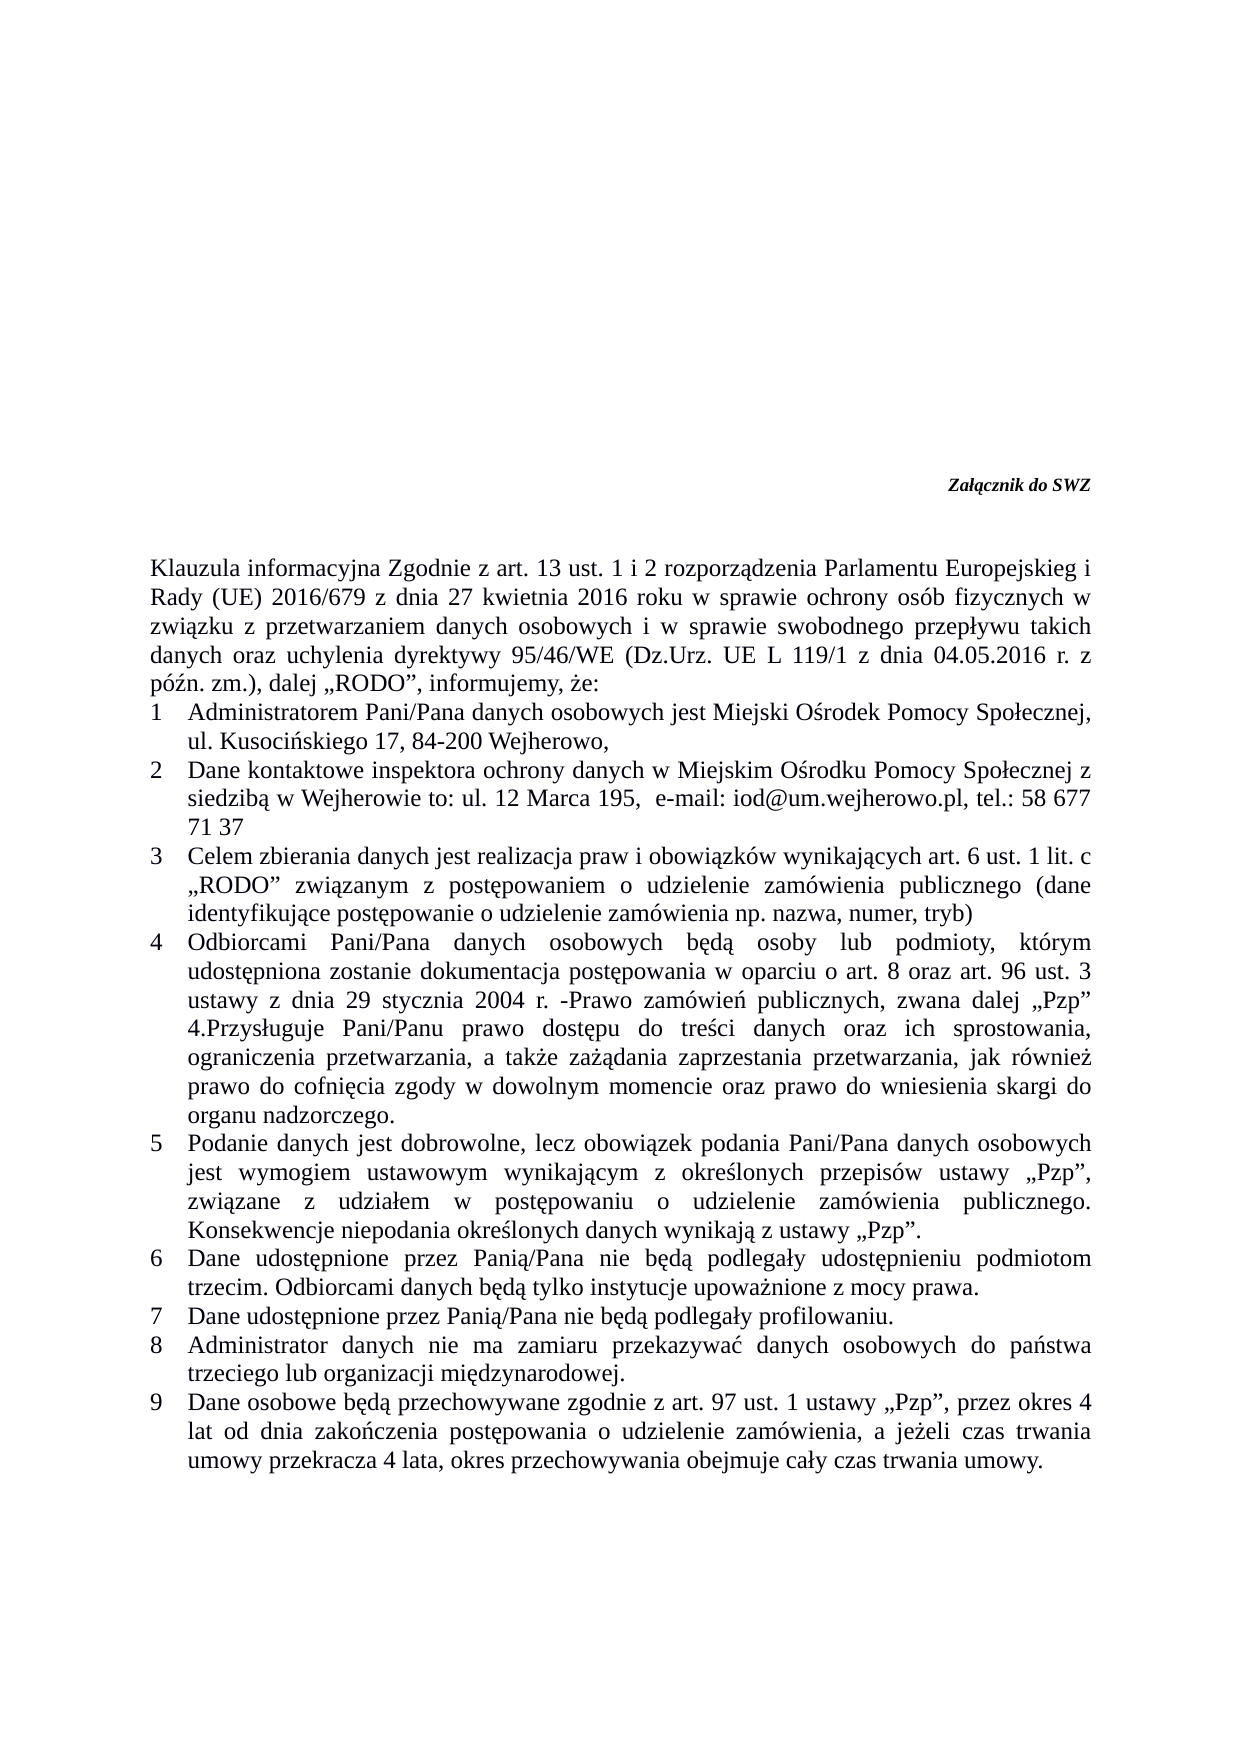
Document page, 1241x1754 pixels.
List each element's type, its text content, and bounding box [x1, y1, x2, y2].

list Odbiorcami Pani/Pana danych osobowych będą osoby lub podmioty, którym udostępniona zostanie dokumentacja postępowania w oparciu o art. 8 oraz art. 96 ust. 3 ustawy z dnia 29 stycznia 2004 r. -Prawo zamówień publicznych, zwana dalej „Pzp” 4.Przysługuje Pani/Panu prawo dostępu do treści danych oraz ich sprostowania, ograniczenia przetwarzania, a także zażądania zaprzestania przetwarzania, jak również prawo do cofnięcia zgody w dowolnym momencie oraz prawo do wniesienia skargi do organu nadzorczego. [150, 927, 1092, 1128]
text Załącznik do SWZ [150, 474, 1092, 496]
list Celem zbierania danych jest realizacja praw i obowiązków wynikających art. 6 ust. 1 lit. c „RODO” związanym z postępowaniem o udzielenie zamówienia publicznego (dane identyfikujące postępowanie o udzielenie zamówienia np. nazwa, numer, tryb) [150, 841, 1092, 927]
list Dane osobowe będą przechowywane zgodnie z art. 97 ust. 1 ustawy „Pzp”, przez okres 4 lat od dnia zakończenia postępowania o udzielenie zamówienia, a jeżeli czas trwania umowy przekracza 4 lata, okres przechowywania obejmuje cały czas trwania umowy. [150, 1387, 1092, 1473]
list Dane kontaktowe inspektora ochrony danych w Miejskim Ośrodku Pomocy Społecznej z siedzibą w Wejherowie to: ul. 12 Marca 195, e-mail: iod@um.wejherowo.pl, tel.: 58 677 71 37 [150, 755, 1092, 841]
list Dane udostępnione przez Panią/Pana nie będą podlegały udostępnieniu podmiotom trzecim. Odbiorcami danych będą tylko instytucje upoważnione z mocy prawa. [150, 1243, 1092, 1301]
list Dane udostępnione przez Panią/Pana nie będą podlegały profilowaniu. [150, 1301, 1092, 1330]
text Klauzula informacyjna Zgodnie z art. 13 ust. 1 i 2 rozporządzenia Parlamentu Europejskieg i Rady (UE) 2016/679 z dnia 27 kwietnia 2016 roku w sprawie ochrony osób fizycznych w związku z przetwarzaniem danych osobowych i w sprawie swobodnego przepływu takich danych oraz uchylenia dyrektywy 95/46/WE (Dz.Urz. UE L 119/1 z dnia 04.05.2016 r. z późn. zm.), dalej „RODO”, informujemy, że: [150, 553, 1092, 697]
list Administratorem Pani/Pana danych osobowych jest Miejski Ośrodek Pomocy Społecznej, ul. Kusocińskiego 17, 84-200 Wejherowo, [150, 697, 1092, 755]
list Podanie danych jest dobrowolne, lecz obowiązek podania Pani/Pana danych osobowych jest wymogiem ustawowym wynikającym z określonych przepisów ustawy „Pzp”, związane z udziałem w postępowaniu o udzielenie zamówienia publicznego. Konsekwencje niepodania określonych danych wynikają z ustawy „Pzp”. [150, 1128, 1092, 1243]
list Administrator danych nie ma zamiaru przekazywać danych osobowych do państwa trzeciego lub organizacji międzynarodowej. [150, 1330, 1092, 1387]
